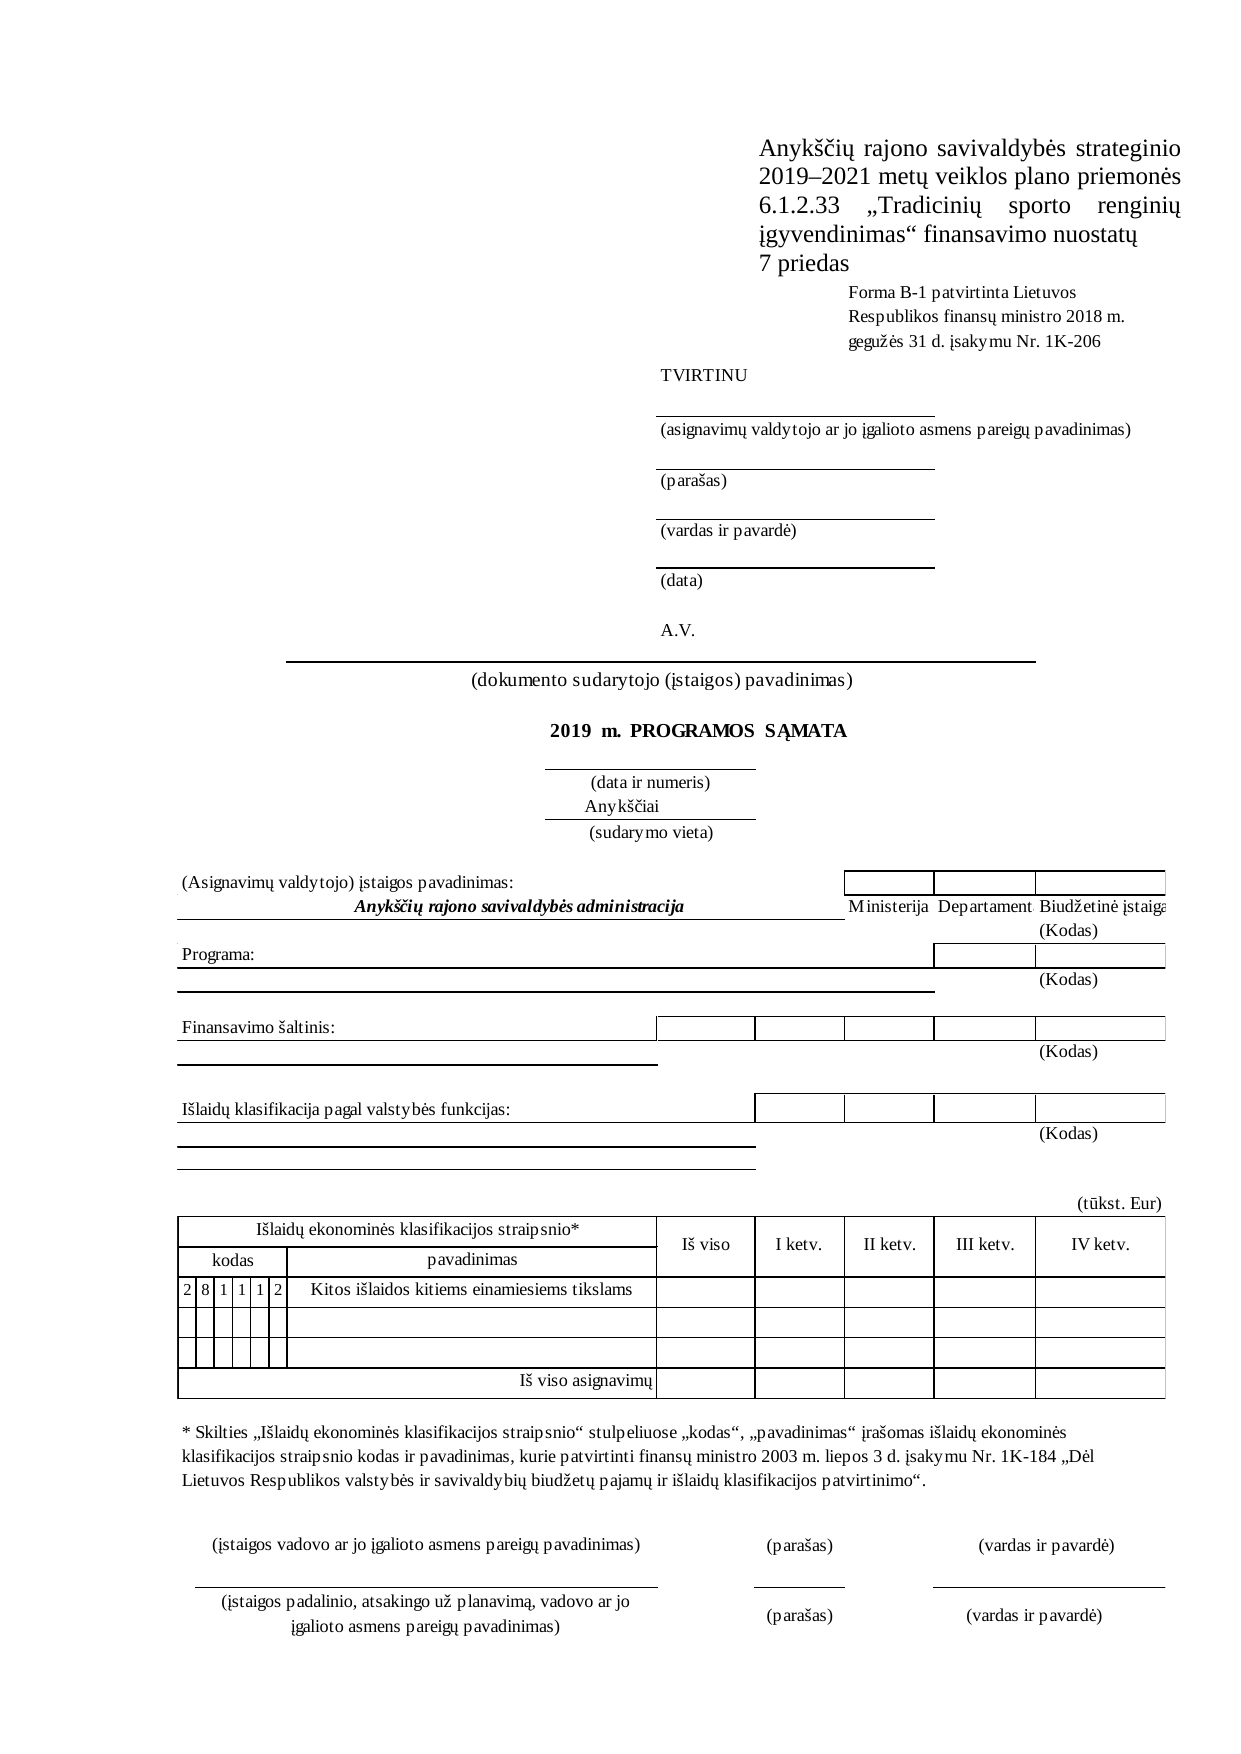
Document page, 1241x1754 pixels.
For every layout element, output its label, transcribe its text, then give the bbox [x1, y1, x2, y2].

text 7 priedas [758, 248, 1181, 276]
text Anykščių rajono savivaldybės strateginio 2019–2021 metų veiklos plano priemonės 6.1.2.33 „Tradicinių sporto renginių įgyvendinimas“ finansavimo nuostatų [758, 133, 1181, 248]
